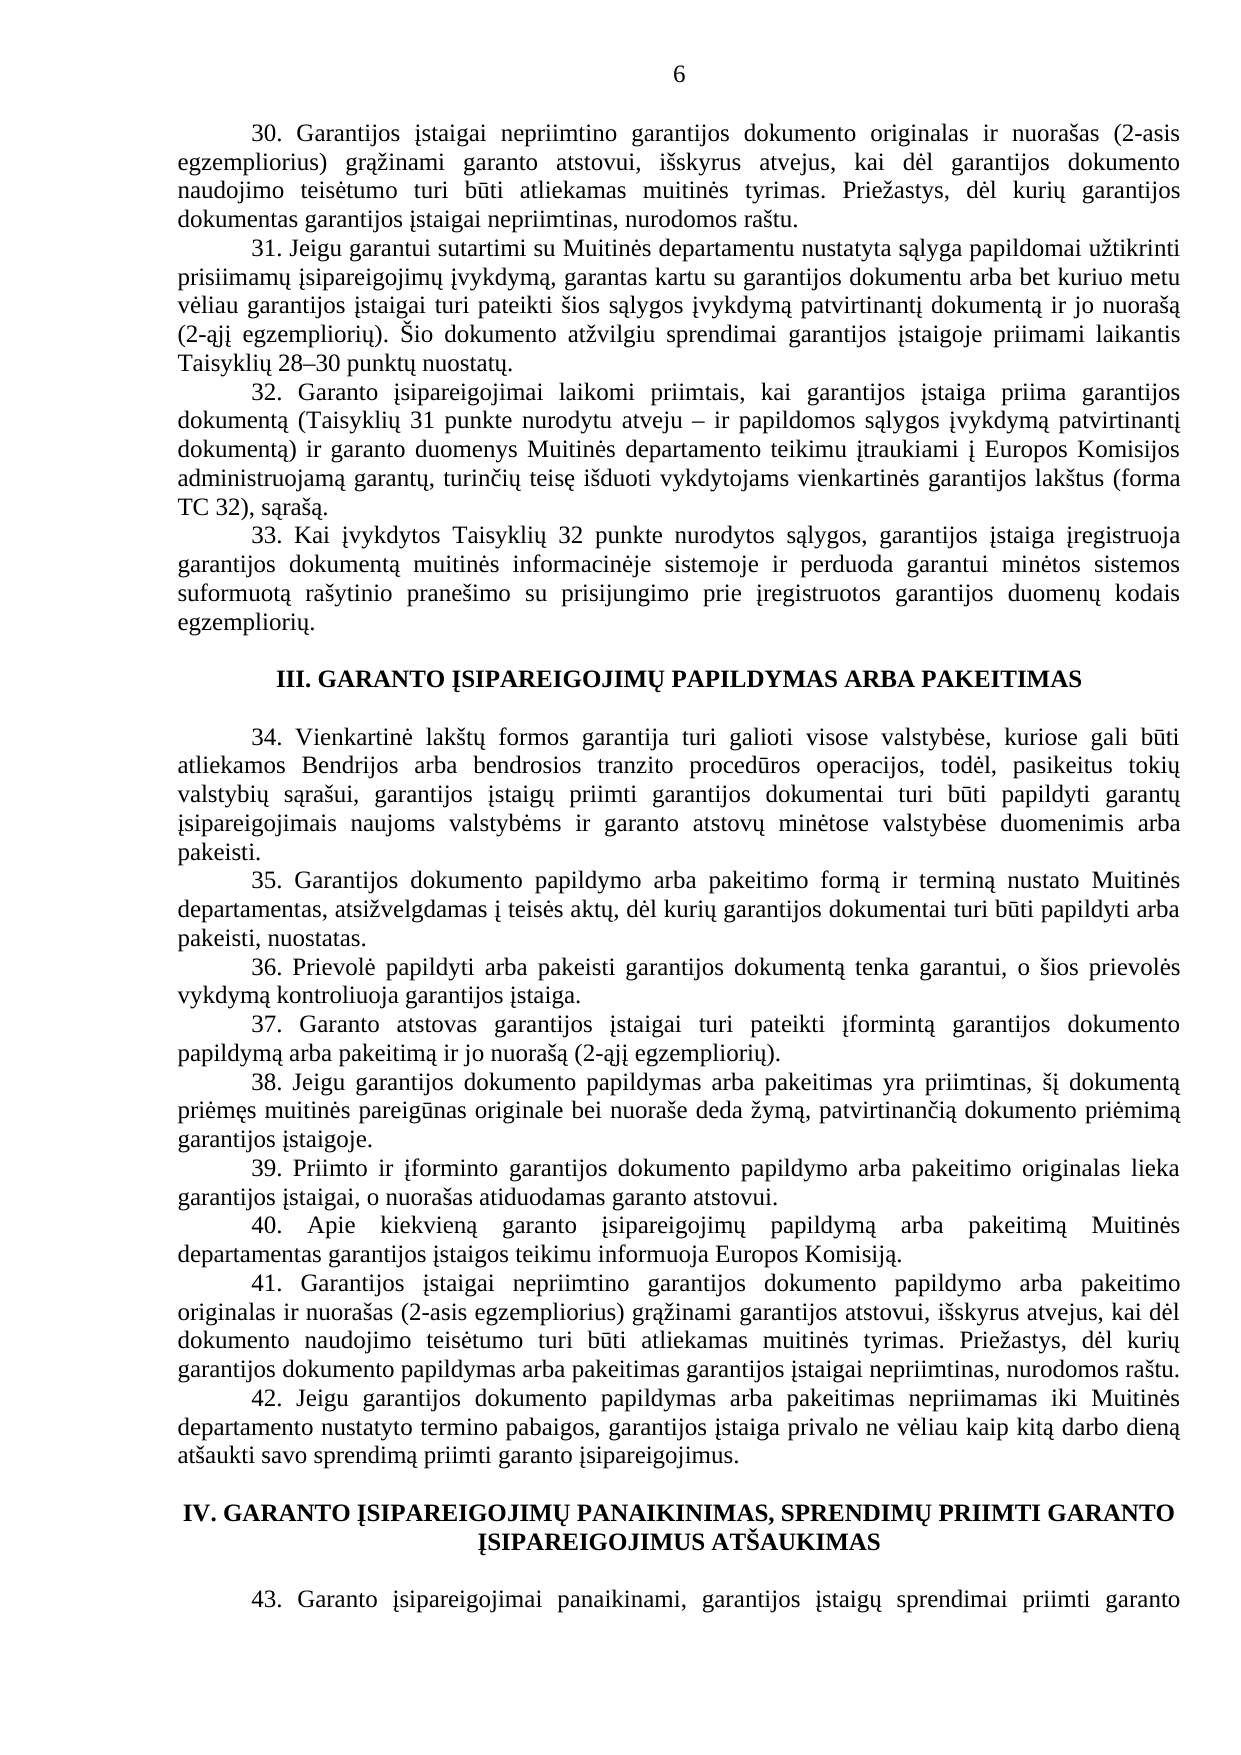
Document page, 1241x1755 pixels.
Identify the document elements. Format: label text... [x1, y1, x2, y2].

text 35. Garantijos dokumento papildymo arba pakeitimo formą ir terminą nustato Muitinės departamentas, atsižvelgdamas į teisės aktų, dėl kurių garantijos dokumentai turi būti papildyti arba pakeisti, nuostatas. [177, 866, 1181, 952]
text III. GARANTO ĮSIPAREIGOJIMŲ PAPILDYMAS ARBA PAKEITIMAS [177, 664, 1181, 693]
text 36. Prievolė papildyti arba pakeisti garantijos dokumentą tenka garantui, o šios prievolės vykdymą kontroliuoja garantijos įstaiga. [177, 952, 1181, 1009]
text 33. Kai įvykdytos Taisyklių 32 punkte nurodytos sąlygos, garantijos įstaiga įregistruoja garantijos dokumentą muitinės informacinėje sistemoje ir perduoda garantui minėtos sistemos suformuotą rašytinio pranešimo su prisijungimo prie įregistruotos garantijos duomenų kodais egzempliorių. [177, 521, 1181, 636]
text 34. Vienkartinė lakštų formos garantija turi galioti visose valstybėse, kuriose gali būti atliekamos Bendrijos arba bendrosios tranzito procedūros operacijos, todėl, pasikeitus tokių valstybių sąrašui, garantijos įstaigų priimti garantijos dokumentai turi būti papildyti garantų įsipareigojimais naujoms valstybėms ir garanto atstovų minėtose valstybėse duomenimis arba pakeisti. [177, 722, 1181, 866]
text 32. Garanto įsipareigojimai laikomi priimtais, kai garantijos įstaiga priima garantijos dokumentą (Taisyklių 31 punkte nurodytu atveju – ir papildomos sąlygos įvykdymą patvirtinantį dokumentą) ir garanto duomenys Muitinės departamento teikimu įtraukiami į Europos Komisijos administruojamą garantų, turinčių teisę išduoti vykdytojams vienkartinės garantijos lakštus (forma TC 32), sąrašą. [177, 377, 1181, 521]
text 42. Jeigu garantijos dokumento papildymas arba pakeitimas nepriimamas iki Muitinės departamento nustatyto termino pabaigos, garantijos įstaiga privalo ne vėliau kaip kitą darbo dieną atšaukti savo sprendimą priimti garanto įsipareigojimus. [177, 1383, 1181, 1469]
text 37. Garanto atstovas garantijos įstaigai turi pateikti įformintą garantijos dokumento papildymą arba pakeitimą ir jo nuorašą (2-ąjį egzempliorių). [177, 1009, 1181, 1067]
text 39. Priimto ir įforminto garantijos dokumento papildymo arba pakeitimo originalas lieka garantijos įstaigai, o nuorašas atiduodamas garanto atstovui. [177, 1153, 1181, 1211]
text 43. Garanto įsipareigojimai panaikinami, garantijos įstaigų sprendimai priimti garanto [177, 1584, 1181, 1613]
text IV. GARANTO ĮSIPAREIGOJIMŲ PANAIKINIMAS, SPRENDIMŲ PRIIMTI GARANTO ĮSIPAREIGOJIMUS ATŠAUKIMAS [177, 1498, 1181, 1556]
text 38. Jeigu garantijos dokumento papildymas arba pakeitimas yra priimtinas, šį dokumentą priėmęs muitinės pareigūnas originale bei nuoraše deda žymą, patvirtinančią dokumento priėmimą garantijos įstaigoje. [177, 1067, 1181, 1153]
text 31. Jeigu garantui sutartimi su Muitinės departamentu nustatyta sąlyga papildomai užtikrinti prisiimamų įsipareigojimų įvykdymą, garantas kartu su garantijos dokumentu arba bet kuriuo metu vėliau garantijos įstaigai turi pateikti šios sąlygos įvykdymą patvirtinantį dokumentą ir jo nuorašą (2-ąjį egzempliorių). Šio dokumento atžvilgiu sprendimai garantijos įstaigoje priimami laikantis Taisyklių 28–30 punktų nuostatų. [177, 233, 1181, 377]
text 41. Garantijos įstaigai nepriimtino garantijos dokumento papildymo arba pakeitimo originalas ir nuorašas (2-asis egzempliorius) grąžinami garantijos atstovui, išskyrus atvejus, kai dėl dokumento naudojimo teisėtumo turi būti atliekamas muitinės tyrimas. Priežastys, dėl kurių garantijos dokumento papildymas arba pakeitimas garantijos įstaigai nepriimtinas, nurodomos raštu. [177, 1268, 1181, 1383]
text 40. Apie kiekvieną garanto įsipareigojimų papildymą arba pakeitimą Muitinės departamentas garantijos įstaigos teikimu informuoja Europos Komisiją. [177, 1211, 1181, 1268]
text 30. Garantijos įstaigai nepriimtino garantijos dokumento originalas ir nuorašas (2-asis egzempliorius) grąžinami garanto atstovui, išskyrus atvejus, kai dėl garantijos dokumento naudojimo teisėtumo turi būti atliekamas muitinės tyrimas. Priežastys, dėl kurių garantijos dokumentas garantijos įstaigai nepriimtinas, nurodomos raštu. [177, 118, 1181, 233]
